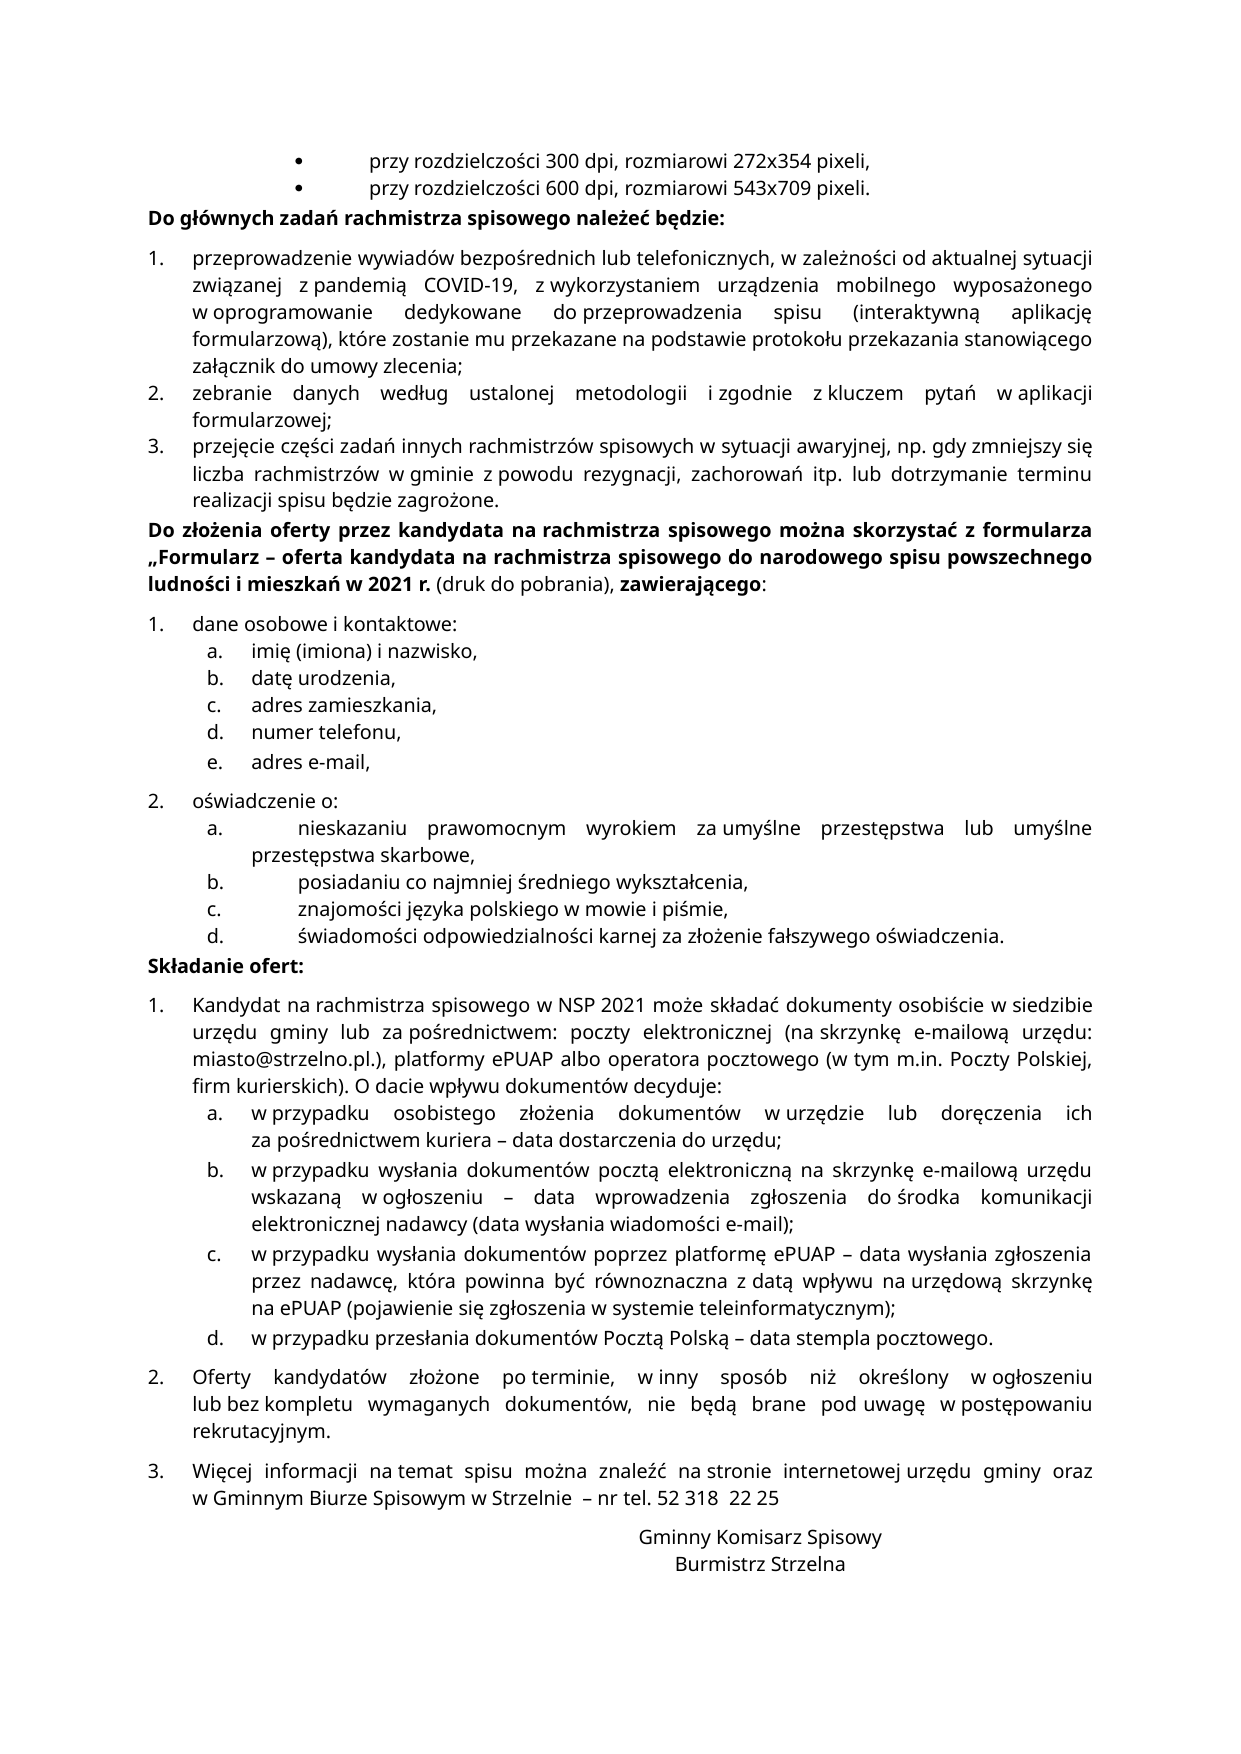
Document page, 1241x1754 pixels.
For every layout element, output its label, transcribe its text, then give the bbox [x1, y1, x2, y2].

list świadomości odpowiedzialności karnej za złożenie fałszywego oświadczenia. [207, 922, 1093, 949]
list dane osobowe i kontaktowe: [148, 610, 1093, 637]
list Więcej informacji na temat spisu można znaleźć na stronie internetowej urzędu gminy oraz w Gminnym Biurze Spisowym w Strzelnie – nr tel. 52 318 22 25 [148, 1457, 1093, 1511]
list imię (imiona) i nazwisko, [207, 637, 1093, 664]
text Do złożenia oferty przez kandydata na rachmistrza spisowego można skorzystać z formularza „Formularz – oferta kandydata na rachmistrza spisowego do narodowego spisu powszechnego ludności i mieszkań w 2021 r. (druk do pobrania), zawierającego: [148, 517, 1093, 598]
list znajomości języka polskiego w mowie i piśmie, [207, 895, 1093, 922]
list posiadaniu co najmniej średniego wykształcenia, [207, 868, 1093, 895]
list nieskazaniu prawomocnym wyrokiem za umyślne przestępstwa lub umyślne przestępstwa skarbowe, [207, 814, 1093, 868]
list przy rozdzielczości 300 dpi, rozmiarowi 272x354 pixeli, [295, 148, 1093, 174]
text Do głównych zadań rachmistrza spisowego należeć będzie: [148, 204, 1093, 231]
list Oferty kandydatów złożone po terminie, w inny sposób niż określony w ogłoszeniu lub bez kompletu wymaganych dokumentów, nie będą brane pod uwagę w postępowaniu rekrutacyjnym. [148, 1364, 1093, 1444]
list Kandydat na rachmistrza spisowego w NSP 2021 może składać dokumenty osobiście w siedzibie urzędu gminy lub za pośrednictwem: poczty elektronicznej (na skrzynkę e-mailową urzędu: miasto@strzelno.pl.), platformy ePUAP albo operatora pocztowego (w tym m.in. Poczty Polskiej, firm kurierskich). O dacie wpływu dokumentów decyduje: [148, 992, 1093, 1099]
list zebranie danych według ustalonej metodologii i zgodnie z kluczem pytań w aplikacji formularzowej; [148, 379, 1093, 433]
list oświadczenie o: [148, 787, 1093, 814]
list w przypadku osobistego złożenia dokumentów w urzędzie lub doręczenia ich za pośrednictwem kuriera – data dostarczenia do urzędu; [207, 1099, 1093, 1153]
text Składanie ofert: [148, 952, 1093, 979]
list w przypadku przesłania dokumentów Pocztą Polską – data stempla pocztowego. [207, 1324, 1093, 1351]
list datę urodzenia, [207, 664, 1093, 691]
list adres e-mail, [207, 748, 1093, 775]
text Gminny Komisarz Spisowy Burmistrz Strzelna [590, 1523, 930, 1577]
list adres zamieszkania, [207, 691, 1093, 718]
list przy rozdzielczości 600 dpi, rozmiarowi 543x709 pixeli. [295, 174, 1093, 202]
list przeprowadzenie wywiadów bezpośrednich lub telefonicznych, w zależności od aktualnej sytuacji związanej z pandemią COVID-19, z wykorzystaniem urządzenia mobilnego wyposażonego w oprogramowanie dedykowane do przeprowadzenia spisu (interaktywną aplikację formularzową), które zostanie mu przekazane na podstawie protokołu przekazania stanowiącego załącznik do umowy zlecenia; [148, 244, 1093, 379]
list w przypadku wysłania dokumentów pocztą elektroniczną na skrzynkę e-mailową urzędu wskazaną w ogłoszeniu – data wprowadzenia zgłoszenia do środka komunikacji elektronicznej nadawcy (data wysłania wiadomości e-mail); [207, 1156, 1093, 1237]
list przejęcie części zadań innych rachmistrzów spisowych w sytuacji awaryjnej, np. gdy zmniejszy się liczba rachmistrzów w gminie z powodu rezygnacji, zachorowań itp. lub dotrzymanie terminu realizacji spisu będzie zagrożone. [148, 433, 1093, 514]
list numer telefonu, [207, 718, 1093, 745]
list w przypadku wysłania dokumentów poprzez platformę ePUAP – data wysłania zgłoszenia przez nadawcę, która powinna być równoznaczna z datą wpływu na urzędową skrzynkę na ePUAP (pojawienie się zgłoszenia w systemie teleinformatycznym); [207, 1240, 1093, 1321]
